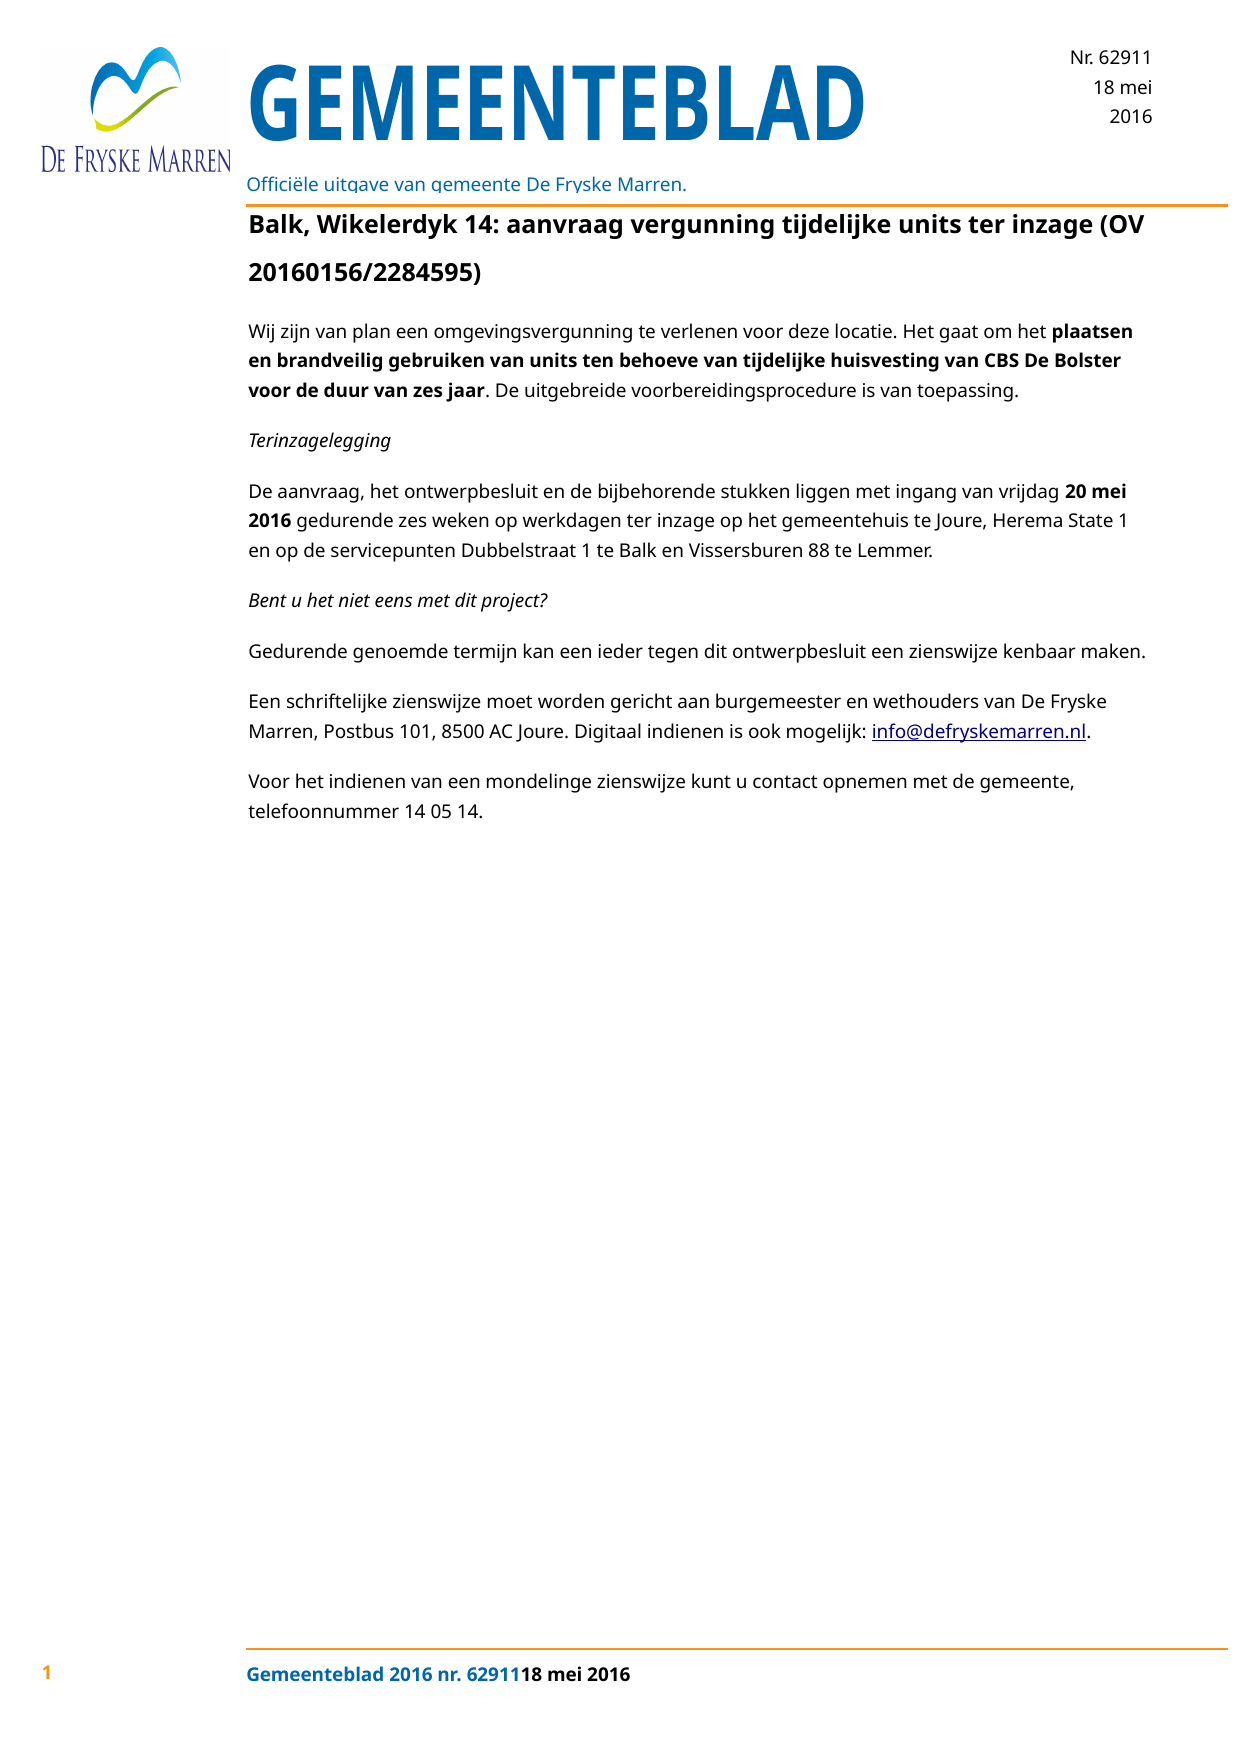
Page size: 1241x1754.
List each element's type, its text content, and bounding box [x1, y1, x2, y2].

text Balk, Wikelerdyk 14: aanvraag vergunning tijdelijke units ter inzage (OV 20160156/2284595) [248, 207, 1152, 288]
text Bent u het niet eens met dit project? [248, 587, 1152, 613]
text Terinzagelegging [248, 427, 1152, 453]
text Een schriftelijke zienswijze moet worden gericht aan burgemeester en wethouders van De Fryske Marren, Postbus 101, 8500 AC Joure. Digitaal indienen is ook mogelijk: info@defryskemarren.nl. [248, 688, 1152, 744]
text Voor het indienen van een mondelinge zienswijze kunt u contact opnemen met de gemeente, telefoonnummer 14 05 14. [248, 768, 1152, 824]
picture [41, 47, 231, 172]
text De aanvraag, het ontwerpbesluit en de bijbehorende stukken liggen met ingang van vrijdag 20 mei 2016 gedurende zes weken op werkdagen ter inzage op het gemeentehuis te Joure, Herema State 1 en op de servicepunten Dubbelstraat 1 te Balk en Vissersburen 88 te Lemmer. [248, 478, 1152, 563]
text Gedurende genoemde termijn kan een ieder tegen dit ontwerpbesluit een zienswijze kenbaar maken. [248, 638, 1152, 664]
text Wij zijn van plan een omgevingsvergunning te verlenen voor deze locatie. Het gaat om het plaatsen en brandveilig gebruiken van units ten behoeve van tijdelijke huisvesting van CBS De Bolster voor de duur van zes jaar. De uitgebreide voorbereidingsprocedure is van toepassing. [248, 318, 1152, 403]
